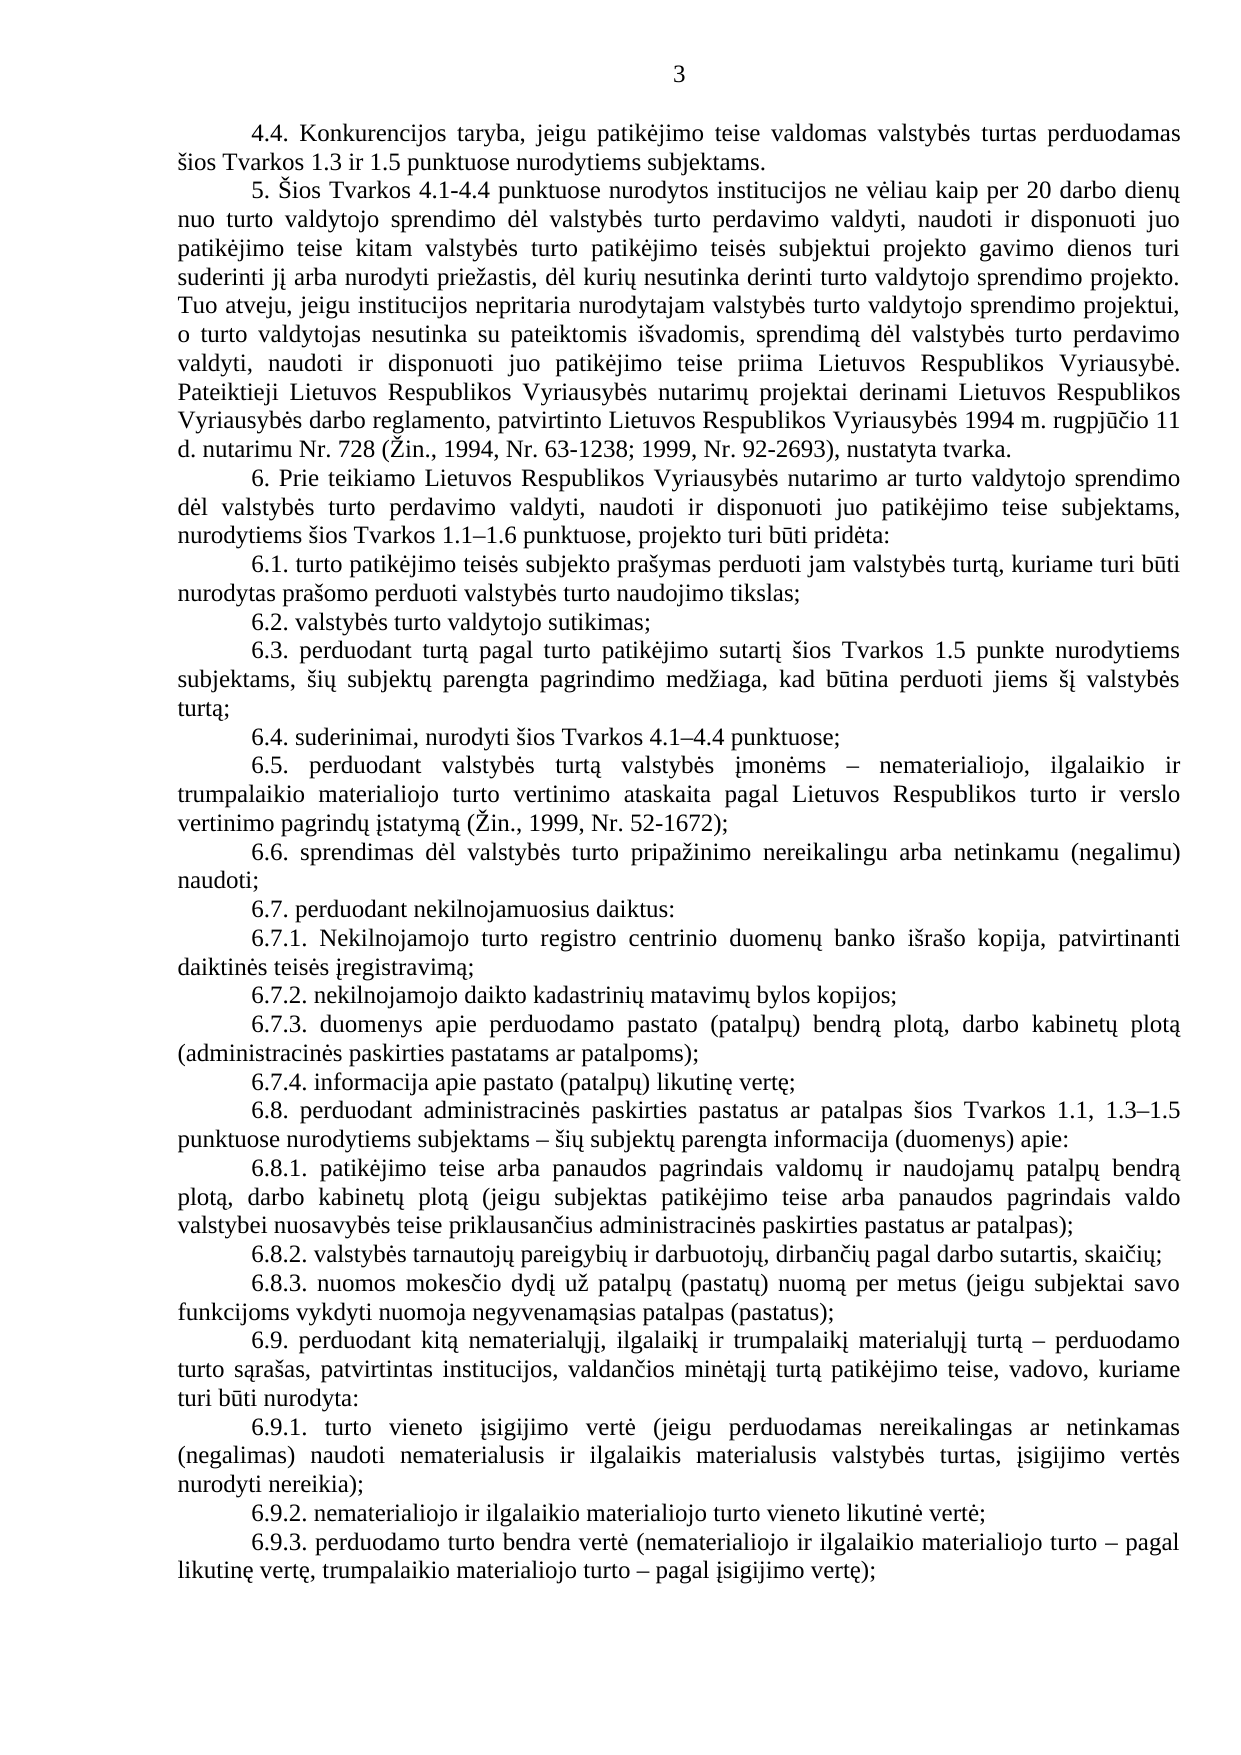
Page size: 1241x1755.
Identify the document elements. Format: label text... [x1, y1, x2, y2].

text 5. Šios Tvarkos 4.1-4.4 punktuose nurodytos institucijos ne vėliau kaip per 20 darbo dienų nuo turto valdytojo sprendimo dėl valstybės turto perdavimo valdyti, naudoti ir disponuoti juo patikėjimo teise kitam valstybės turto patikėjimo teisės subjektui projekto gavimo dienos turi suderinti jį arba nurodyti priežastis, dėl kurių nesutinka derinti turto valdytojo sprendimo projekto. Tuo atveju, jeigu institucijos nepritaria nurodytajam valstybės turto valdytojo sprendimo projektui, o turto valdytojas nesutinka su pateiktomis išvadomis, sprendimą dėl valstybės turto perdavimo valdyti, naudoti ir disponuoti juo patikėjimo teise priima Lietuvos Respublikos Vyriausybė. Pateiktieji Lietuvos Respublikos Vyriausybės nutarimų projektai derinami Lietuvos Respublikos Vyriausybės darbo reglamento, patvirtinto Lietuvos Respublikos Vyriausybės 1994 m. rugpjūčio 11 d. nutarimu Nr. 728 (Žin., 1994, Nr. 63-1238; 1999, Nr. 92-2693), nustatyta tvarka. [177, 176, 1181, 463]
text 6.9.2. nematerialiojo ir ilgalaikio materialiojo turto vieneto likutinė vertė; [177, 1498, 1181, 1527]
text 6.2. valstybės turto valdytojo sutikimas; [177, 607, 1181, 636]
text 6.3. perduodant turtą pagal turto patikėjimo sutartį šios Tvarkos 1.5 punkte nurodytiems subjektams, šių subjektų parengta pagrindimo medžiaga, kad būtina perduoti jiems šį valstybės turtą; [177, 636, 1181, 722]
text 6.1. turto patikėjimo teisės subjekto prašymas perduoti jam valstybės turtą, kuriame turi būti nurodytas prašomo perduoti valstybės turto naudojimo tikslas; [177, 549, 1181, 607]
text 6.6. sprendimas dėl valstybės turto pripažinimo nereikalingu arba netinkamu (negalimu) naudoti; [177, 837, 1181, 894]
text 6.7.3. duomenys apie perduodamo pastato (patalpų) bendrą plotą, darbo kabinetų plotą (administracinės paskirties pastatams ar patalpoms); [177, 1009, 1181, 1067]
text 6.8. perduodant administracinės paskirties pastatus ar patalpas šios Tvarkos 1.1, 1.3–1.5 punktuose nurodytiems subjektams – šių subjektų parengta informacija (duomenys) apie: [177, 1096, 1181, 1153]
text 6.7.2. nekilnojamojo daikto kadastrinių matavimų bylos kopijos; [177, 981, 1181, 1009]
text 6.7. perduodant nekilnojamuosius daiktus: [177, 894, 1181, 923]
text 6.8.3. nuomos mokesčio dydį už patalpų (pastatų) nuomą per metus (jeigu subjektai savo funkcijoms vykdyti nuomoja negyvenamąsias patalpas (pastatus); [177, 1268, 1181, 1326]
text 6.9. perduodant kitą nematerialųjį, ilgalaikį ir trumpalaikį materialųjį turtą – perduodamo turto sąrašas, patvirtintas institucijos, valdančios minėtąjį turtą patikėjimo teise, vadovo, kuriame turi būti nurodyta: [177, 1326, 1181, 1412]
text 6.8.2. valstybės tarnautojų pareigybių ir darbuotojų, dirbančių pagal darbo sutartis, skaičių; [177, 1239, 1181, 1268]
text 6.9.1. turto vieneto įsigijimo vertė (jeigu perduodamas nereikalingas ar netinkamas (negalimas) naudoti nematerialusis ir ilgalaikis materialusis valstybės turtas, įsigijimo vertės nurodyti nereikia); [177, 1412, 1181, 1498]
text 6.5. perduodant valstybės turtą valstybės įmonėms – nematerialiojo, ilgalaikio ir trumpalaikio materialiojo turto vertinimo ataskaita pagal Lietuvos Respublikos turto ir verslo vertinimo pagrindų įstatymą (Žin., 1999, Nr. 52-1672); [177, 751, 1181, 837]
text 6.7.1. Nekilnojamojo turto registro centrinio duomenų banko išrašo kopija, patvirtinanti daiktinės teisės įregistravimą; [177, 923, 1181, 981]
text 6.4. suderinimai, nurodyti šios Tvarkos 4.1–4.4 punktuose; [177, 722, 1181, 751]
text 6.7.4. informacija apie pastato (patalpų) likutinę vertę; [177, 1067, 1181, 1096]
text 6.8.1. patikėjimo teise arba panaudos pagrindais valdomų ir naudojamų patalpų bendrą plotą, darbo kabinetų plotą (jeigu subjektas patikėjimo teise arba panaudos pagrindais valdo valstybei nuosavybės teise priklausančius administracinės paskirties pastatus ar patalpas); [177, 1153, 1181, 1239]
text 6. Prie teikiamo Lietuvos Respublikos Vyriausybės nutarimo ar turto valdytojo sprendimo dėl valstybės turto perdavimo valdyti, naudoti ir disponuoti juo patikėjimo teise subjektams, nurodytiems šios Tvarkos 1.1–1.6 punktuose, projekto turi būti pridėta: [177, 463, 1181, 549]
text 4.4. Konkurencijos taryba, jeigu patikėjimo teise valdomas valstybės turtas perduodamas šios Tvarkos 1.3 ir 1.5 punktuose nurodytiems subjektams. [177, 118, 1181, 176]
text 6.9.3. perduodamo turto bendra vertė (nematerialiojo ir ilgalaikio materialiojo turto – pagal likutinę vertę, trumpalaikio materialiojo turto – pagal įsigijimo vertę); [177, 1527, 1181, 1584]
